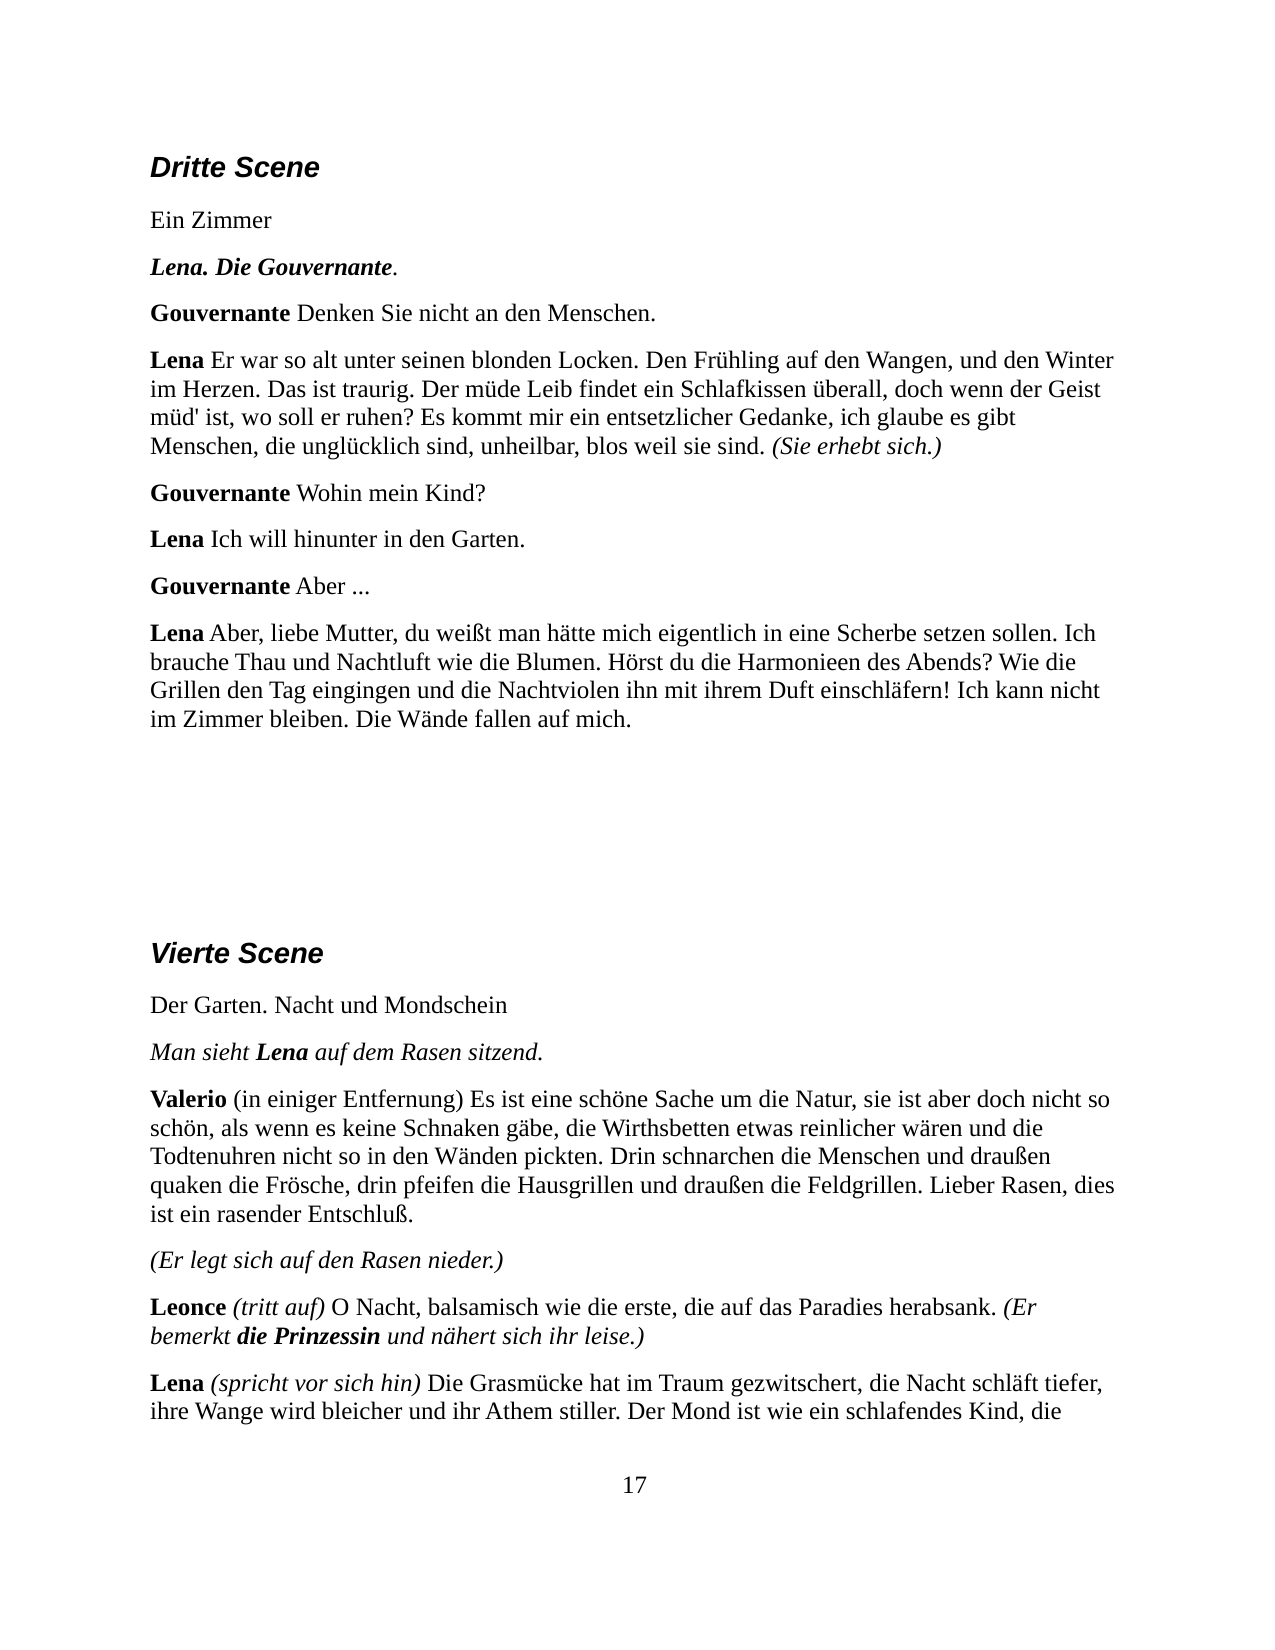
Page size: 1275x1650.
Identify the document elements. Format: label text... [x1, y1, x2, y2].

text Valerio (in einiger Entfernung) Es ist eine schöne Sache um die Natur, sie ist aber doch nicht so schön, als wenn es keine Schnaken gäbe, die Wirthsbetten etwas reinlicher wären und die Todtenuhren nicht so in den Wänden pickten. Drin schnarchen die Menschen und draußen quaken die Frösche, drin pfeifen die Hausgrillen und draußen die Feldgrillen. Lieber Rasen, dies ist ein rasender Entschluß. [150, 1084, 1125, 1228]
text (Er legt sich auf den Rasen nieder.) [150, 1246, 1125, 1274]
text Gouvernante Aber ... [150, 571, 1125, 600]
subtitle Dritte Scene [150, 150, 1125, 183]
text Lena Ich will hinunter in den Garten. [150, 524, 1125, 553]
text Gouvernante Denken Sie nicht an den Menschen. [150, 298, 1125, 327]
text Man sieht Lena auf dem Rasen sitzend. [150, 1037, 1125, 1066]
text Lena. Die Gouvernante. [150, 252, 1125, 280]
text Lena Aber, liebe Mutter, du weißt man hätte mich eigentlich in eine Scherbe setzen sollen. Ich brauche Thau und Nachtluft wie die Blumen. Hörst du die Harmonieen des Abends? Wie die Grillen den Tag eingingen und die Nachtviolen ihn mit ihrem Duft einschläfern! Ich kann nicht im Zimmer bleiben. Die Wände fallen auf mich. [150, 618, 1125, 733]
text Ein Zimmer [150, 205, 1125, 234]
text Leonce (tritt auf) O Nacht, balsamisch wie die erste, die auf das Paradies herabsank. (Er bemerkt die Prinzessin und nähert sich ihr leise.) [150, 1292, 1125, 1350]
text Lena (spricht vor sich hin) Die Grasmücke hat im Traum gezwitschert, die Nacht schläft tiefer, ihre Wange wird bleicher und ihr Athem stiller. Der Mond ist wie ein schlafendes Kind, die [150, 1368, 1125, 1425]
text Der Garten. Nacht und Mondschein [150, 991, 1125, 1019]
text Gouvernante Wohin mein Kind? [150, 478, 1125, 507]
subtitle Vierte Scene [150, 936, 1125, 969]
text Lena Er war so alt unter seinen blonden Locken. Den Frühling auf den Wangen, und den Winter im Herzen. Das ist traurig. Der müde Leib findet ein Schlafkissen überall, doch wenn der Geist müd' ist, wo soll er ruhen? Es kommt mir ein entsetzlicher Gedanke, ich glaube es gibt Menschen, die unglücklich sind, unheilbar, blos weil sie sind. (Sie erhebt sich.) [150, 345, 1125, 460]
